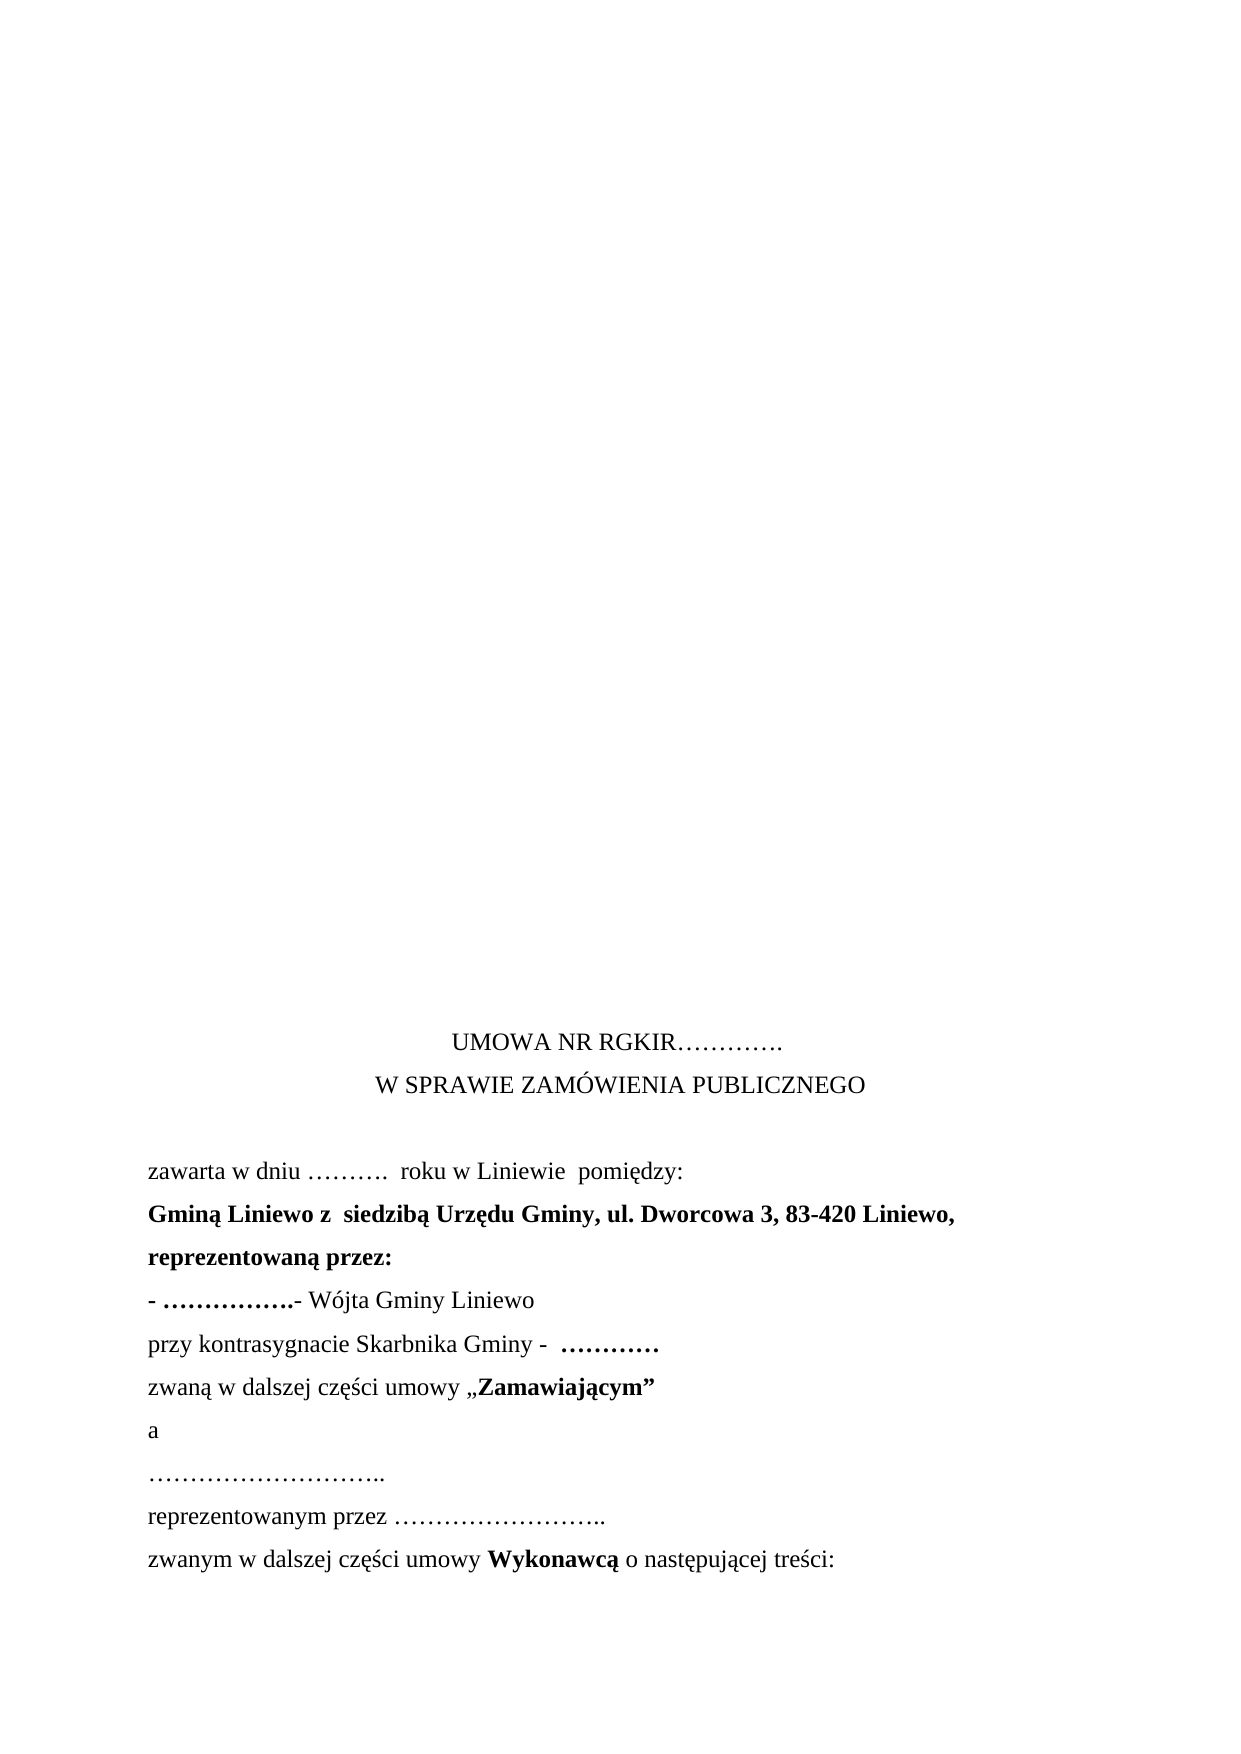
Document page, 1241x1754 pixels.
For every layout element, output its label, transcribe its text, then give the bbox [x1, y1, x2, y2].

text - …………….- Wójta Gminy Liniewo [148, 1286, 1093, 1314]
text ……………………….. [148, 1458, 1093, 1487]
text W SPRAWIE ZAMÓWIENIA PUBLICZNEGO [148, 1070, 1093, 1099]
text zawarta w dniu ………. roku w Liniewie pomiędzy: [148, 1156, 1093, 1185]
text zwanym w dalszej części umowy Wykonawcą o następującej treści: [148, 1544, 1093, 1573]
text przy kontrasygnacie Skarbnika Gminy - ………… [148, 1329, 1093, 1357]
text a [148, 1415, 1093, 1444]
text reprezentowanym przez …………………….. [148, 1501, 1093, 1530]
text UMOWA NR RGKIR…………. [148, 1027, 1093, 1056]
text Gminą Liniewo z siedzibą Urzędu Gminy, ul. Dworcowa 3, 83-420 Liniewo, reprezentowaną przez: [148, 1199, 1093, 1271]
text zwaną w dalszej części umowy „Zamawiającym” [148, 1372, 1093, 1401]
